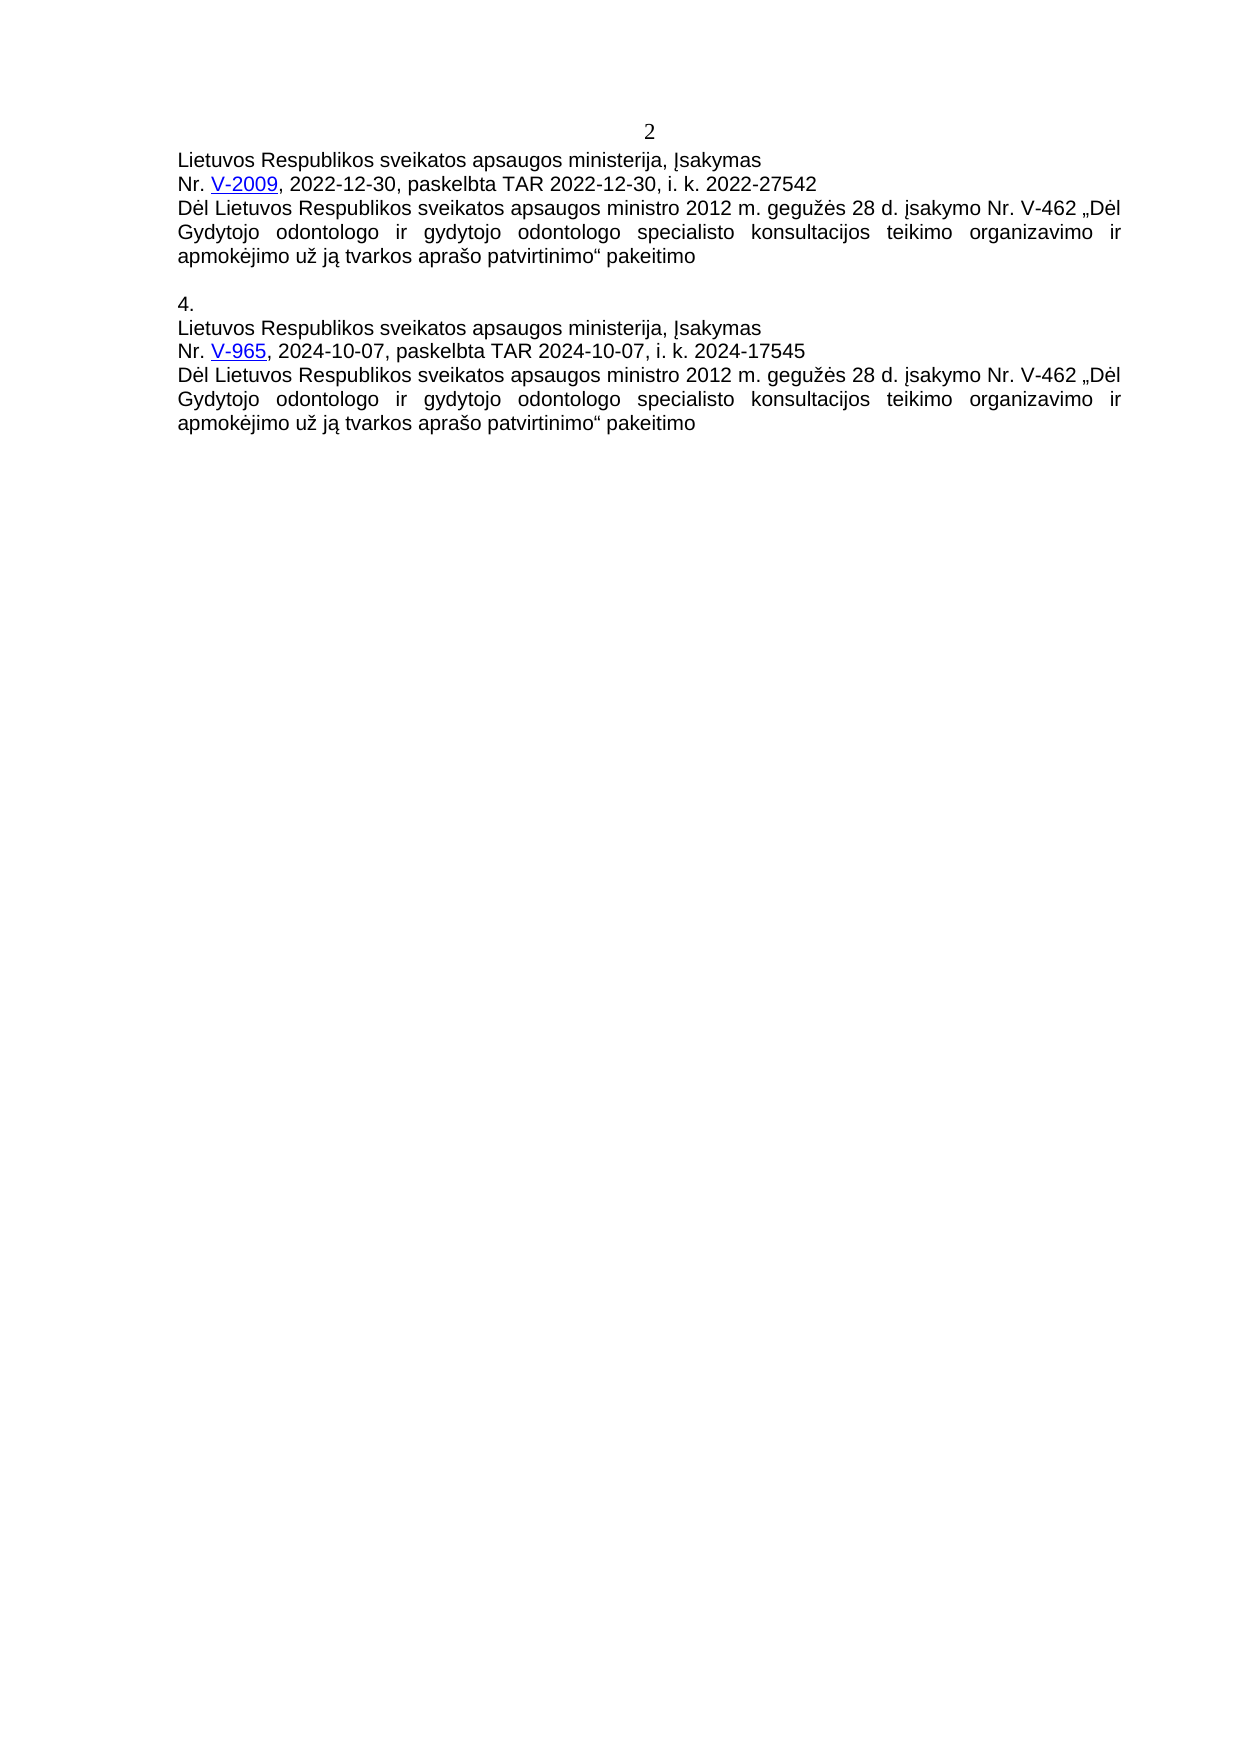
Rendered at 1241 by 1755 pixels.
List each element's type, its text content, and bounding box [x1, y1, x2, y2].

text 4. [177, 291, 1122, 315]
text Dėl Lietuvos Respublikos sveikatos apsaugos ministro 2012 m. gegužės 28 d. įsakymo Nr. V-462 „Dėl Gydytojo odontologo ir gydytojo odontologo specialisto konsultacijos teikimo organizavimo ir apmokėjimo už ją tvarkos aprašo patvirtinimo“ pakeitimo [177, 363, 1122, 435]
text Lietuvos Respublikos sveikatos apsaugos ministerija, Įsakymas [177, 148, 1122, 172]
text Nr. V-965, 2024-10-07, paskelbta TAR 2024-10-07, i. k. 2024-17545 [177, 339, 1122, 363]
text Lietuvos Respublikos sveikatos apsaugos ministerija, Įsakymas [177, 315, 1122, 339]
text Nr. V-2009, 2022-12-30, paskelbta TAR 2022-12-30, i. k. 2022-27542 [177, 172, 1122, 196]
text Dėl Lietuvos Respublikos sveikatos apsaugos ministro 2012 m. gegužės 28 d. įsakymo Nr. V-462 „Dėl Gydytojo odontologo ir gydytojo odontologo specialisto konsultacijos teikimo organizavimo ir apmokėjimo už ją tvarkos aprašo patvirtinimo“ pakeitimo [177, 196, 1122, 267]
